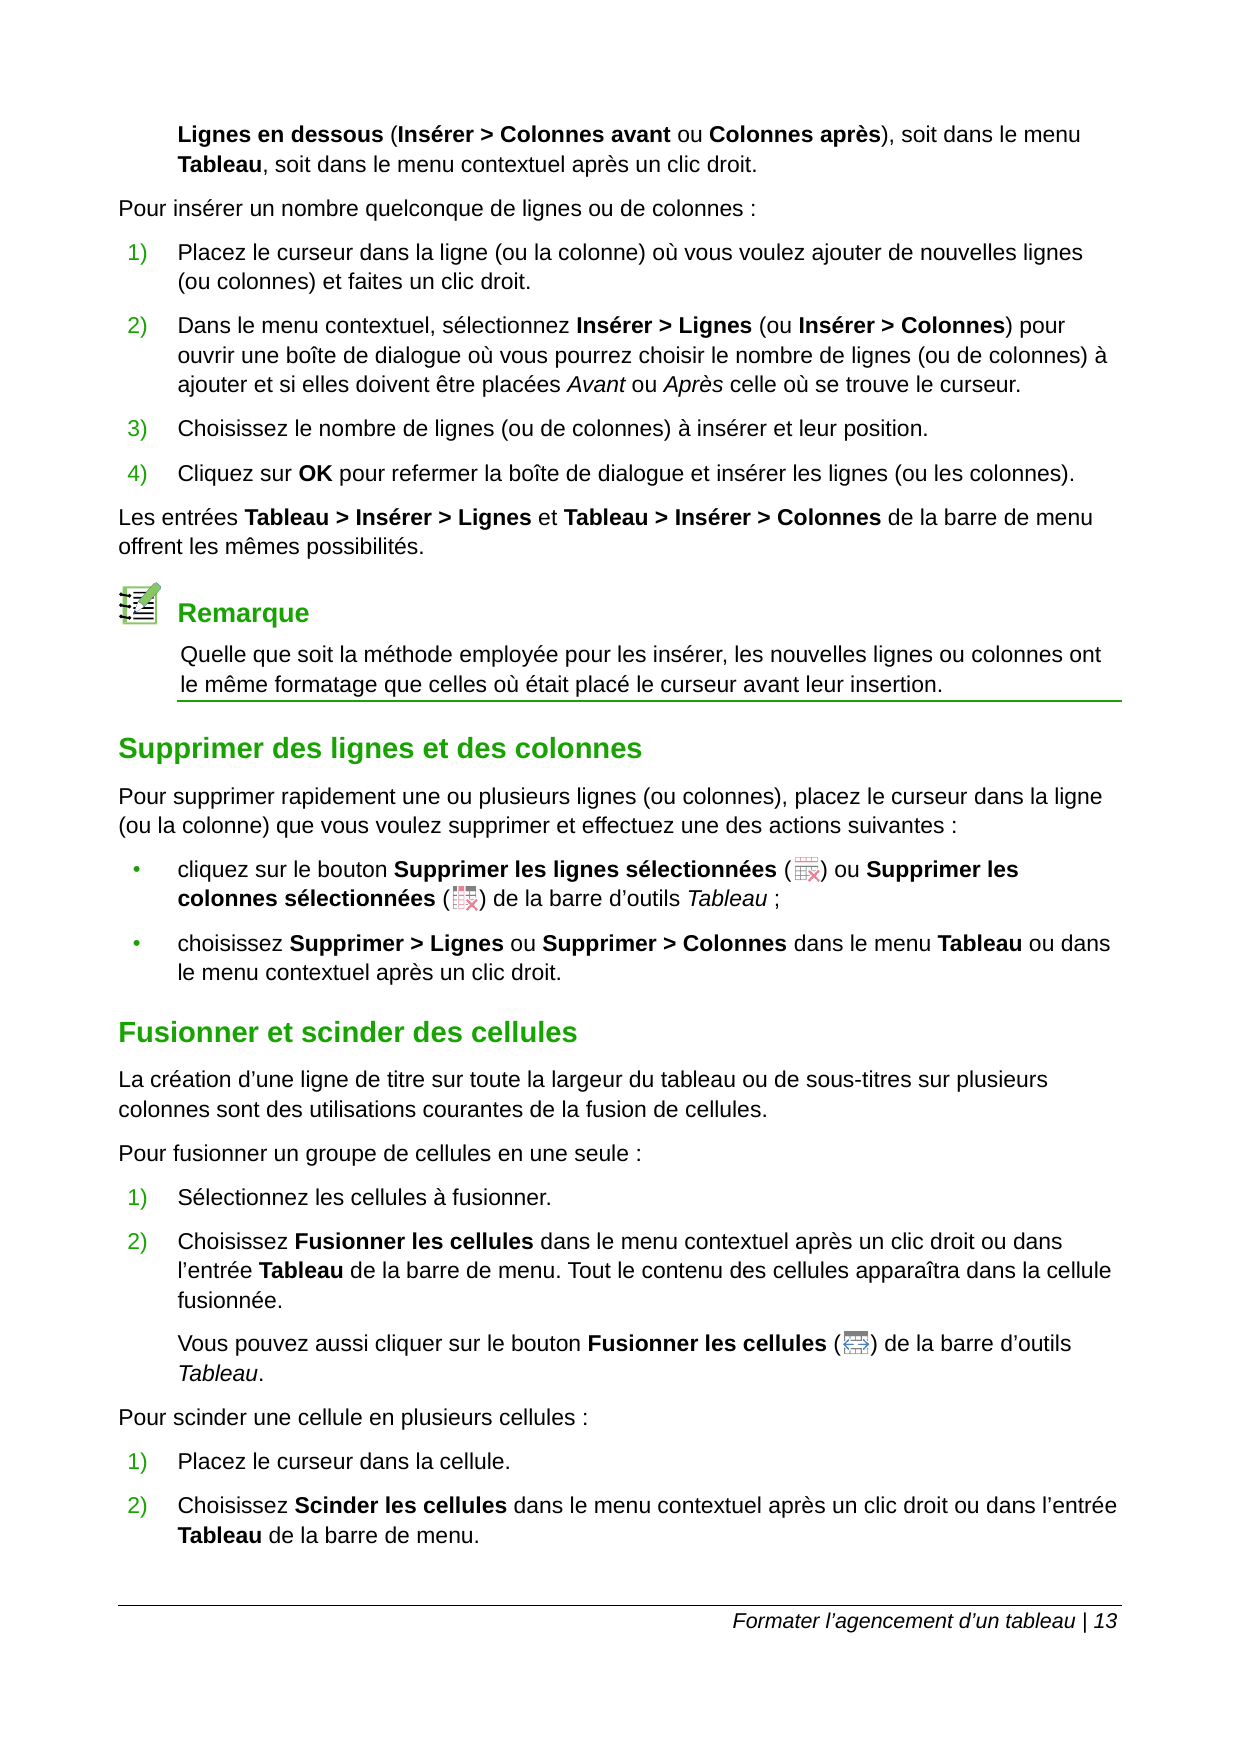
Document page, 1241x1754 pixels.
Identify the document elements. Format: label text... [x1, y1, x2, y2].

text Pour fusionner un groupe de cellules en une seule : [118, 1136, 1122, 1166]
list cliquez sur le bouton Supprimer les lignes sélectionnées () ou Supprimer les colonnes sélectionnées () de la barre d’outils Tableau ; [133, 853, 1122, 912]
subtitle Supprimer des lignes et des colonnes [118, 731, 1122, 765]
list Vous pouvez aussi cliquer sur le bouton Fusionner les cellules () de la barre d’outils Tableau. [148, 1328, 1122, 1387]
text La création d’une ligne de titre sur toute la largeur du tableau ou de sous-titres sur plusieurs colonnes sont des utilisations courantes de la fusion de cellules. [118, 1063, 1122, 1122]
list choisissez Supprimer > Lignes ou Supprimer > Colonnes dans le menu Tableau ou dans le menu contextuel après un clic droit. [133, 927, 1122, 986]
list Lignes en dessous (Insérer > Colonnes avant ou Colonnes après), soit dans le menu Tableau, soit dans le menu contextuel après un clic droit. [133, 118, 1122, 177]
text Les entrées Tableau > Insérer > Lignes et Tableau > Insérer > Colonnes de la barre de menu offrent les mêmes possibilités. [118, 500, 1122, 559]
text Pour scinder une cellule en plusieurs cellules : [118, 1401, 1122, 1431]
list Placez le curseur dans la ligne (ou la colonne) où vous voulez ajouter de nouvelles lignes (ou colonnes) et faites un clic droit. [148, 236, 1122, 295]
subtitle Fusionner et scinder des cellules [118, 1015, 1122, 1048]
list Choisissez le nombre de lignes (ou de colonnes) à insérer et leur position. [148, 412, 1122, 442]
list Cliquez sur OK pour refermer la boîte de dialogue et insérer les lignes (ou les colonnes). [148, 456, 1122, 486]
picture [791, 853, 821, 883]
list Choisissez Scinder les cellules dans le menu contextuel après un clic droit ou dans l’entrée Tableau de la barre de menu. [148, 1489, 1122, 1548]
list Dans le menu contextuel, sélectionnez Insérer > Lignes (ou Insérer > Colonnes) pour ouvrir une boîte de dialogue où vous pourrez choisir le nombre de lignes (ou de colonnes) à ajouter et si elles doivent être placées Avant ou Après celle où se trouve le curseur. [148, 309, 1122, 398]
picture [841, 1327, 870, 1357]
text Pour insérer un nombre quelconque de lignes ou de colonnes : [118, 192, 1122, 221]
picture [449, 882, 479, 912]
list Choisissez Fusionner les cellules dans le menu contextuel après un clic droit ou dans l’entrée Tableau de la barre de menu. Tout le contenu des cellules apparaîtra dans la cellule fusionnée. [148, 1224, 1122, 1313]
text Quelle que soit la méthode employée pour les insérer, les nouvelles lignes ou colonnes ont le même formatage que celles où était placé le curseur avant leur insertion. [177, 635, 1122, 700]
text Pour supprimer rapidement une ou plusieurs lignes (ou colonnes), placez le curseur dans la ligne (ou la colonne) que vous voulez supprimer et effectuez une des actions suivantes : [118, 779, 1122, 838]
list Placez le curseur dans la cellule. [148, 1445, 1122, 1475]
list Sélectionnez les cellules à fusionner. [148, 1181, 1122, 1210]
list Remarque [118, 581, 1122, 628]
